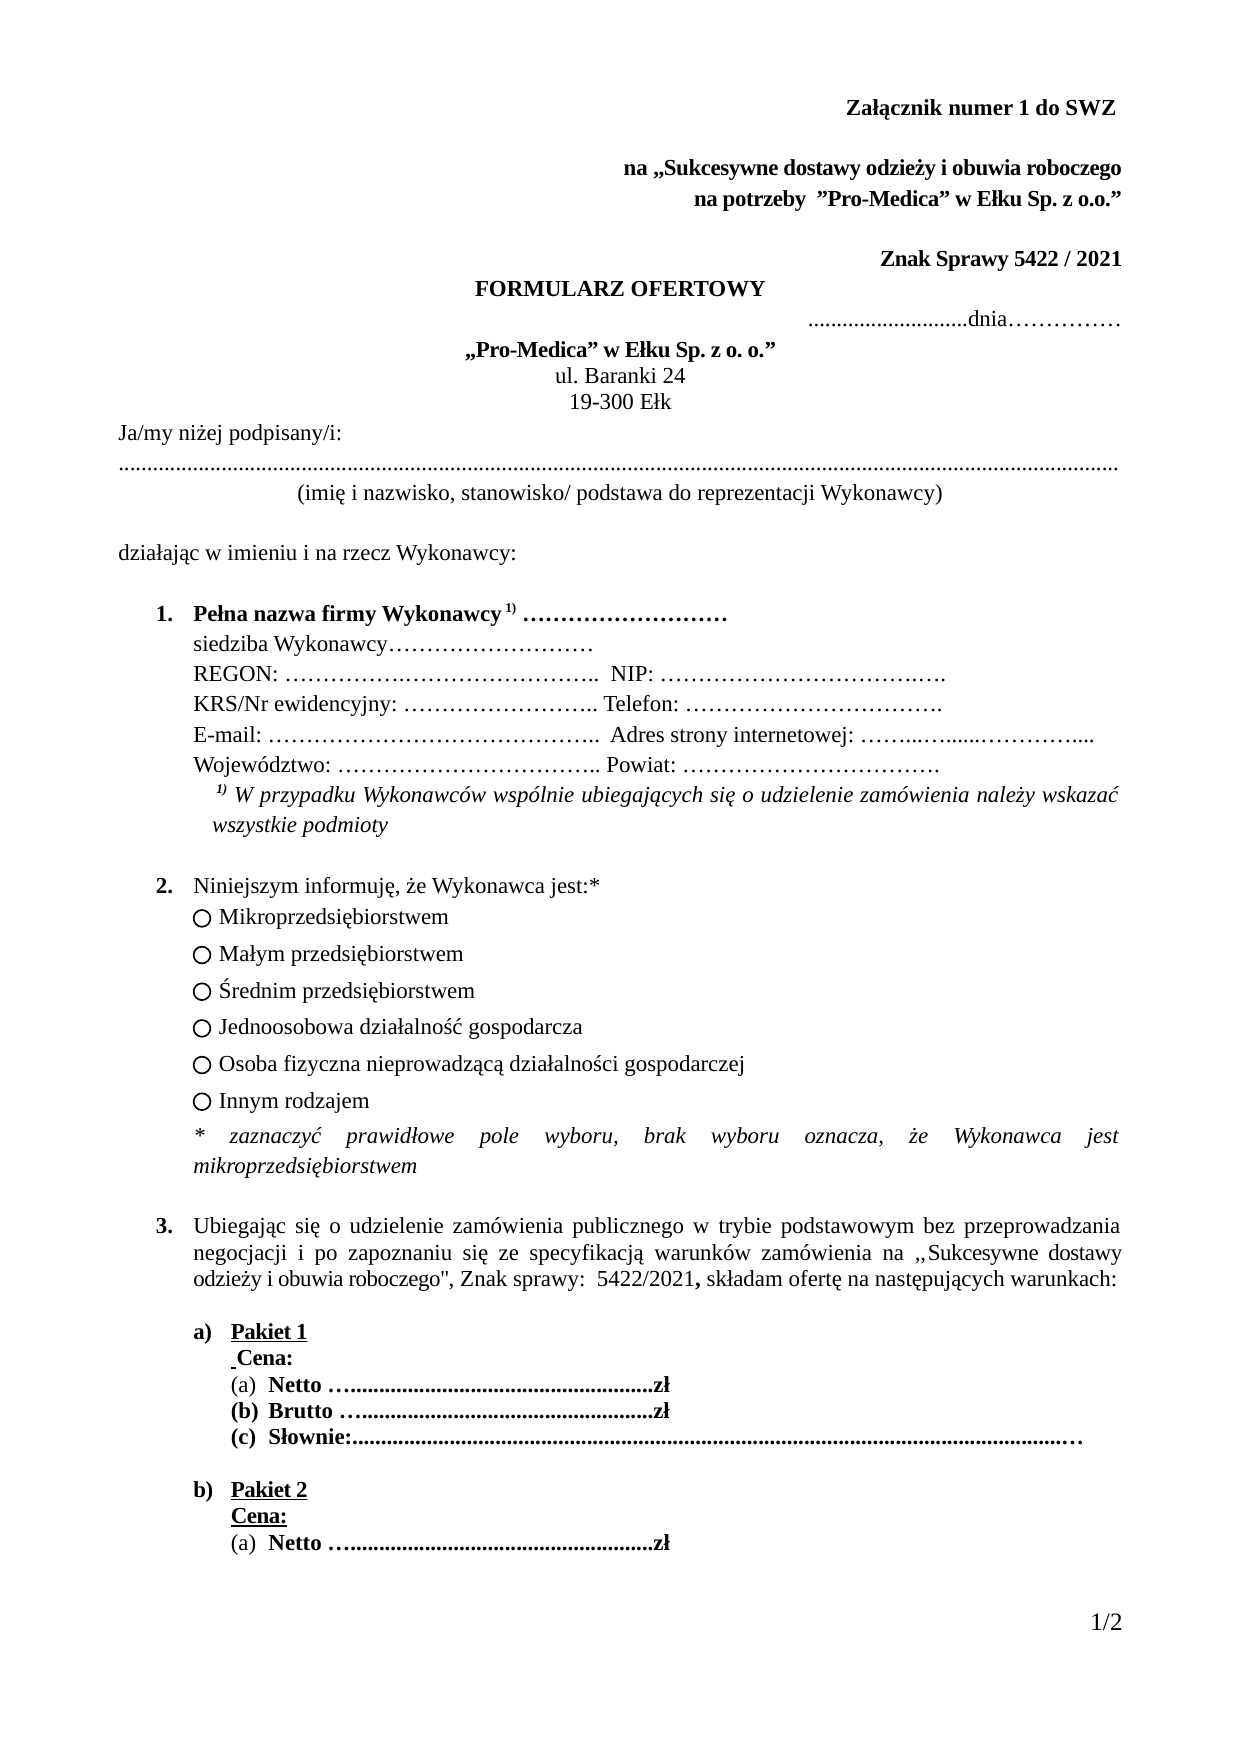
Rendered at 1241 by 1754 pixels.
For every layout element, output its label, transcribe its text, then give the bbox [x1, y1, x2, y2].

text [118, 975, 192, 1008]
text [118, 939, 192, 971]
text [118, 1085, 192, 1118]
text [118, 902, 192, 935]
text 1) W przypadku Wykonawców wspólnie ubiegających się o udzielenie zamówienia należy wskazać wszystkie podmioty [189, 781, 1122, 838]
text (imię i nazwisko, stanowisko/ podstawa do reprezentacji Wykonawcy) [118, 479, 1122, 505]
list siedziba Wykonawcy……………………… [156, 630, 1122, 656]
text Znak Sprawy 5422 / 2021 [118, 245, 1122, 271]
text [118, 1049, 192, 1081]
text działając w imieniu i na rzecz Wykonawcy: [118, 539, 1122, 566]
text ............................................................................................................................................................................... [118, 449, 1122, 475]
text Średnim przedsiębiorstwem [213, 975, 1122, 1008]
text Innym rodzajem [213, 1085, 1122, 1118]
list Cena: [193, 1344, 1122, 1371]
text na potrzeby ”Pro-Medica” w Ełku Sp. z o.o.” [118, 185, 1122, 211]
list Netto ….....................................................zł [231, 1529, 1122, 1555]
list Niniejszym informuję, że Wykonawca jest:* [156, 872, 1122, 898]
text Ja/my niżej podpisany/i: [118, 419, 1122, 445]
text FORMULARZ OFERTOWY [118, 275, 1122, 302]
list Słownie:............................................................................................................................… [231, 1423, 1122, 1450]
list Pakiet 1 [193, 1318, 1122, 1344]
text Jednoosobowa działalność gospodarcza [213, 1012, 1122, 1045]
text ............................dnia…………… [118, 306, 1122, 332]
list Województwo: …………………………….. Powiat: ……………………………. [156, 751, 1122, 777]
text Mikroprzedsiębiorstwem [213, 902, 1122, 935]
list E-mail: …………………………………….. Adres strony internetowej: ……...…......………….... [156, 721, 1122, 747]
list Cena: [193, 1502, 1122, 1529]
list Pełna nazwa firmy Wykonawcy 1) ……………………… [156, 600, 1122, 626]
text [118, 1012, 192, 1045]
text „Pro-Medica” w Ełku Sp. z o. o.” [118, 336, 1122, 362]
list REGON: …………….…………………….. NIP: …………………………….…. [156, 660, 1122, 687]
list Pakiet 2 [193, 1476, 1122, 1502]
list * zaznaczyć prawidłowe pole wyboru, brak wyboru oznacza, że Wykonawca jest mikroprzedsiębiorstwem [156, 1122, 1122, 1178]
text Załącznik numer 1 do SWZ [118, 94, 1122, 120]
list Ubiegając się o udzielenie zamówienia publicznego w trybie podstawowym bez przeprowadzania negocjacji i po zapoznaniu się ze specyfikacją warunków zamówienia na ,,Sukcesywne dostawy odzieży i obuwia roboczego'', Znak sprawy: 5422/2021, składam ofertę na następujących warunkach: [156, 1213, 1122, 1292]
text Małym przedsiębiorstwem [213, 939, 1122, 971]
list Brutto …...................................................zł [231, 1397, 1122, 1423]
list KRS/Nr ewidencyjny: …………………….. Telefon: ……………………………. [156, 691, 1122, 717]
list Netto ….....................................................zł [231, 1371, 1122, 1397]
text ul. Baranki 24 [118, 362, 1122, 388]
text Osoba fizyczna nieprowadzącą działalności gospodarczej [213, 1049, 1122, 1081]
text na ,,Sukcesywne dostawy odzieży i obuwia roboczego [118, 154, 1122, 181]
text 19-300 Ełk [118, 388, 1122, 415]
